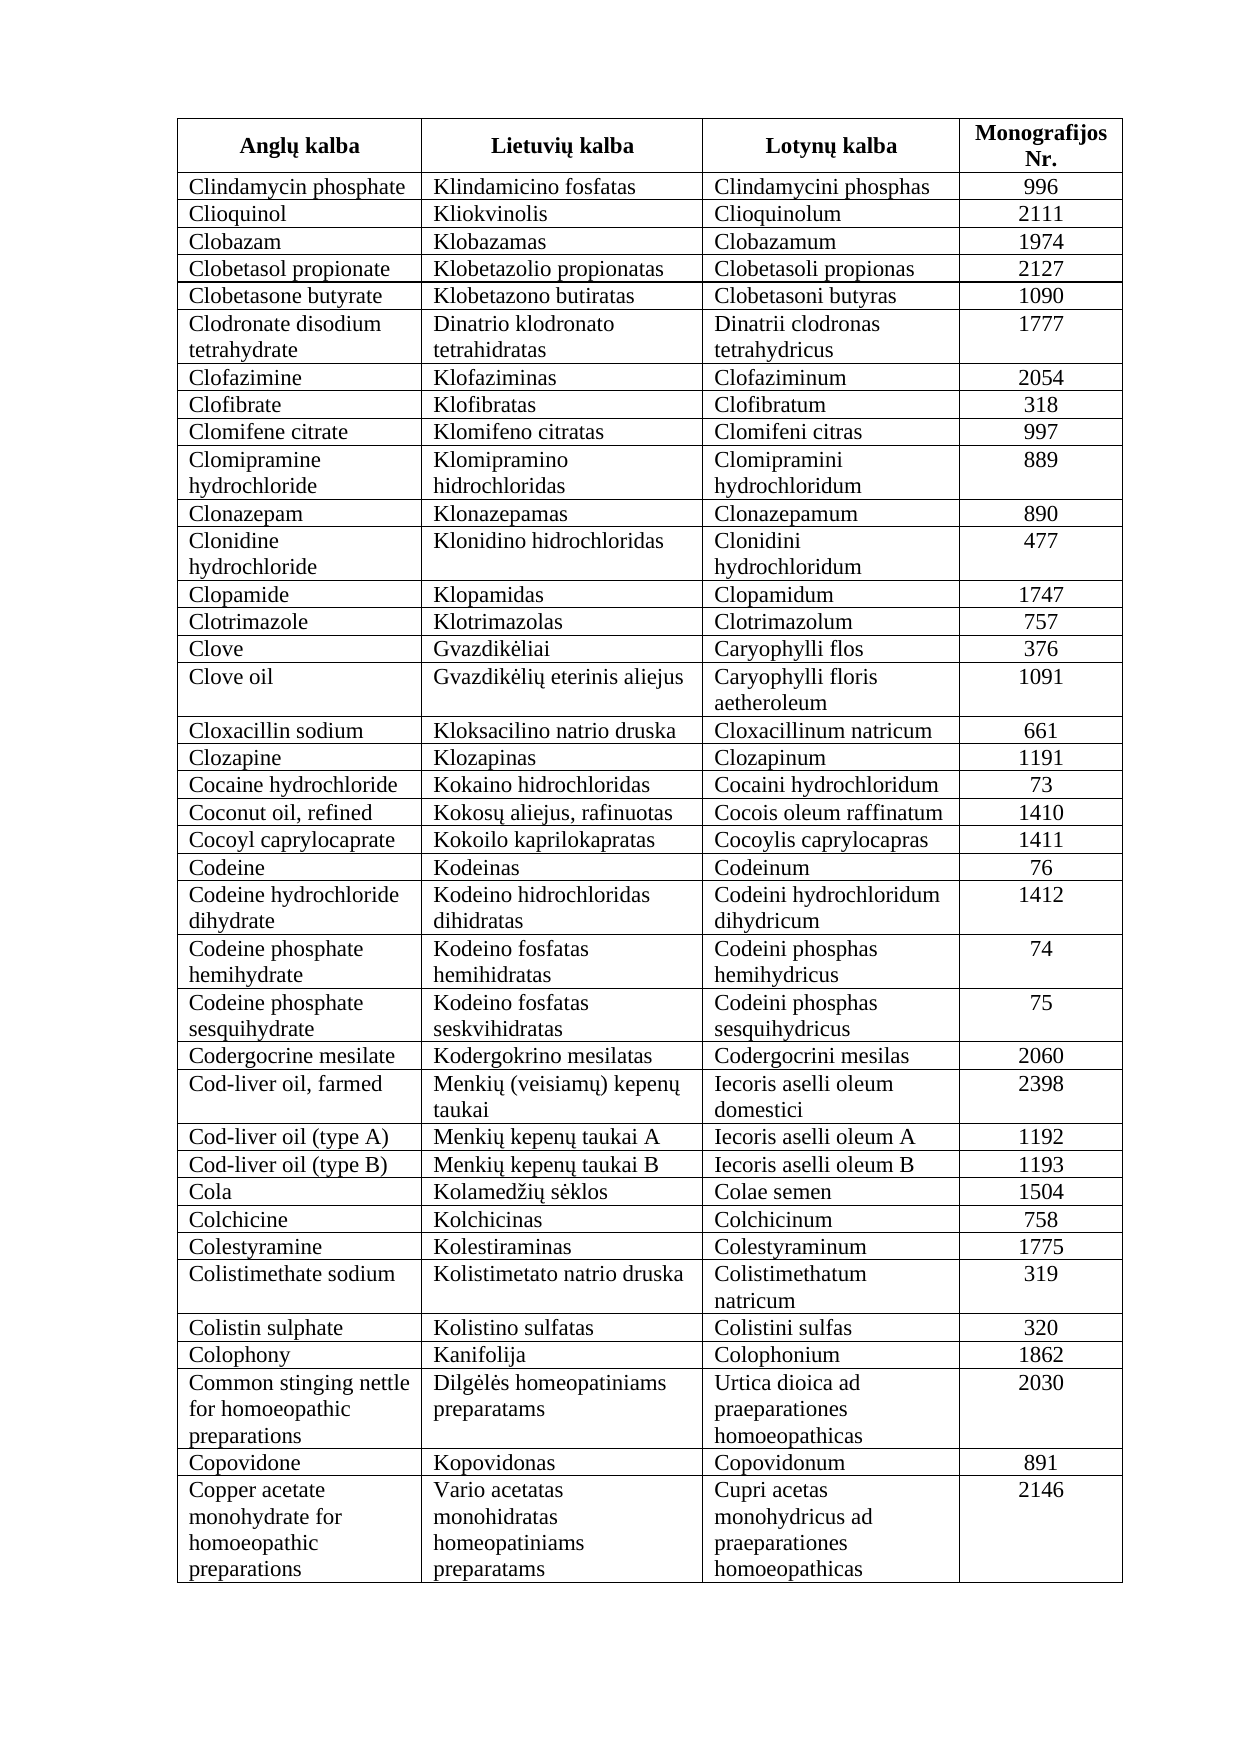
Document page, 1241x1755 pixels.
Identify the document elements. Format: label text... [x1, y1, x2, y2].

table_cell Colistimethatum natricum [703, 1260, 959, 1313]
table_cell 758 [960, 1206, 1122, 1232]
table_cell Cloxacillin sodium [178, 717, 421, 743]
table_cell 2146 [960, 1476, 1122, 1582]
table_cell Clioquinolum [703, 200, 959, 227]
table_cell Kloksacilino natrio druska [422, 717, 702, 743]
table_cell Colophonium [703, 1342, 959, 1368]
table_cell Codeini phosphas hemihydricus [703, 935, 959, 987]
table_cell 889 [960, 446, 1122, 498]
table_cell Clindamycin phosphate [178, 173, 421, 199]
table_cell Clofazimine [178, 364, 421, 390]
table_cell Colchicinum [703, 1206, 959, 1232]
table_cell Gvazdikėlių eterinis aliejus [422, 663, 702, 716]
table_cell Menkių (veisiamų) kepenų taukai [422, 1070, 702, 1122]
table_cell Clopamide [178, 581, 421, 607]
table_cell Colophony [178, 1342, 421, 1368]
table_cell Kodeino hidrochloridas dihidratas [422, 881, 702, 934]
table_cell 2111 [960, 200, 1122, 227]
table_cell Klofibratas [422, 391, 702, 417]
table_cell 318 [960, 391, 1122, 417]
table_cell 1862 [960, 1342, 1122, 1368]
table_cell Gvazdikėliai [422, 636, 702, 662]
table_cell Klomifeno citratas [422, 419, 702, 445]
table_cell Cod-liver oil, farmed [178, 1070, 421, 1122]
table_cell Copovidone [178, 1449, 421, 1475]
table_cell 1504 [960, 1178, 1122, 1204]
table_cell 320 [960, 1314, 1122, 1341]
table_cell Clove [178, 636, 421, 662]
table_cell Clindamycini phosphas [703, 173, 959, 199]
table_cell Codeine phosphate hemihydrate [178, 935, 421, 987]
table_cell Clonazepam [178, 500, 421, 526]
table_cell Cupri acetas monohydricus ad praeparationes homoeopathicas [703, 1476, 959, 1582]
table_cell Dinatrii clodronas tetrahydricus [703, 310, 959, 363]
table_cell Kanifolija [422, 1342, 702, 1368]
table_cell Colchicine [178, 1206, 421, 1232]
table_cell Cocaine hydrochloride [178, 771, 421, 798]
table_cell Clomipramini hydrochloridum [703, 446, 959, 498]
table_cell Clomifeni citras [703, 419, 959, 445]
table_cell Clobetasoni butyras [703, 283, 959, 309]
table_cell 74 [960, 935, 1122, 987]
table_cell 1974 [960, 228, 1122, 254]
table_cell Kolchicinas [422, 1206, 702, 1232]
table_header Lotynų kalba [703, 119, 959, 172]
table_cell Codergocrine mesilate [178, 1042, 421, 1069]
table_cell Clomifene citrate [178, 419, 421, 445]
table_cell Caryophylli floris aetheroleum [703, 663, 959, 716]
table_cell 477 [960, 527, 1122, 580]
table_cell Cod-liver oil (type B) [178, 1151, 421, 1177]
table_cell Kopovidonas [422, 1449, 702, 1475]
table_cell Klozapinas [422, 744, 702, 770]
table_cell Klofaziminas [422, 364, 702, 390]
table_cell Kolistimetato natrio druska [422, 1260, 702, 1313]
table_cell Codergocrini mesilas [703, 1042, 959, 1069]
table_cell 1410 [960, 799, 1122, 825]
table_cell Cocois oleum raffinatum [703, 799, 959, 825]
table_cell Klobetazono butiratas [422, 283, 702, 309]
table_cell Vario acetatas monohidratas homeopatiniams preparatams [422, 1476, 702, 1582]
table_cell Clofibratum [703, 391, 959, 417]
table_cell Clioquinol [178, 200, 421, 227]
table_cell Copper acetate monohydrate for homoeopathic preparations [178, 1476, 421, 1582]
table_cell 1191 [960, 744, 1122, 770]
table_cell Clomipramine hydrochloride [178, 446, 421, 498]
table_cell 2127 [960, 255, 1122, 281]
table_cell Codeine [178, 854, 421, 880]
table_cell 661 [960, 717, 1122, 743]
table_cell 319 [960, 1260, 1122, 1313]
table_cell 1412 [960, 881, 1122, 934]
table_cell Colestyraminum [703, 1233, 959, 1259]
table_cell Kokaino hidrochloridas [422, 771, 702, 798]
table_cell Iecoris aselli oleum domestici [703, 1070, 959, 1122]
table_cell Colistimethate sodium [178, 1260, 421, 1313]
table_cell Kodeino fosfatas hemihidratas [422, 935, 702, 987]
table_cell 1775 [960, 1233, 1122, 1259]
table_cell 891 [960, 1449, 1122, 1475]
table_cell Clozapine [178, 744, 421, 770]
table_cell Codeine hydrochloride dihydrate [178, 881, 421, 934]
table_cell Kodeinas [422, 854, 702, 880]
table_cell Cloxacillinum natricum [703, 717, 959, 743]
table_cell Coconut oil, refined [178, 799, 421, 825]
table_cell 76 [960, 854, 1122, 880]
table_cell Klobetazolio propionatas [422, 255, 702, 281]
table_cell 1192 [960, 1124, 1122, 1150]
table_cell Clofaziminum [703, 364, 959, 390]
table_cell Clozapinum [703, 744, 959, 770]
table_cell 1091 [960, 663, 1122, 716]
table_cell Common stinging nettle for homoeopathic preparations [178, 1369, 421, 1448]
table_cell Cocaini hydrochloridum [703, 771, 959, 798]
table_cell Clotrimazole [178, 608, 421, 634]
table_cell Copovidonum [703, 1449, 959, 1475]
table_cell Clobetasol propionate [178, 255, 421, 281]
table_cell Colistin sulphate [178, 1314, 421, 1341]
table_cell 1193 [960, 1151, 1122, 1177]
table_cell 757 [960, 608, 1122, 634]
table_cell Dilgėlės homeopatiniams preparatams [422, 1369, 702, 1448]
table_cell Klindamicino fosfatas [422, 173, 702, 199]
table_cell Kokosų aliejus, rafinuotas [422, 799, 702, 825]
table_cell Caryophylli flos [703, 636, 959, 662]
table_cell 2398 [960, 1070, 1122, 1122]
table_cell Kliokvinolis [422, 200, 702, 227]
table_cell Urtica dioica ad praeparationes homoeopathicas [703, 1369, 959, 1448]
table_cell Kokoilo kaprilokapratas [422, 826, 702, 853]
table_cell 997 [960, 419, 1122, 445]
table_cell 2060 [960, 1042, 1122, 1069]
table_cell Iecoris aselli oleum A [703, 1124, 959, 1150]
table_cell Codeine phosphate sesquihydrate [178, 989, 421, 1041]
table_cell Clofibrate [178, 391, 421, 417]
table_cell Clotrimazolum [703, 608, 959, 634]
table_cell Clobetasoli propionas [703, 255, 959, 281]
table_header Anglų kalba [178, 119, 421, 172]
table_cell Colae semen [703, 1178, 959, 1204]
table_cell 2054 [960, 364, 1122, 390]
table_cell Kodergokrino mesilatas [422, 1042, 702, 1069]
table_cell 2030 [960, 1369, 1122, 1448]
table_cell 1090 [960, 283, 1122, 309]
table_cell Klobazamas [422, 228, 702, 254]
table_cell Cocoylis caprylocapras [703, 826, 959, 853]
table_cell Cod-liver oil (type A) [178, 1124, 421, 1150]
table_cell Klonazepamas [422, 500, 702, 526]
table_cell Cola [178, 1178, 421, 1204]
table_cell Menkių kepenų taukai A [422, 1124, 702, 1150]
table_cell Kolamedžių sėklos [422, 1178, 702, 1204]
table_cell 75 [960, 989, 1122, 1041]
table_cell Dinatrio klodronato tetrahidratas [422, 310, 702, 363]
table_cell 1777 [960, 310, 1122, 363]
table_cell Klopamidas [422, 581, 702, 607]
table_cell Codeinum [703, 854, 959, 880]
table_cell Kolistino sulfatas [422, 1314, 702, 1341]
table_cell Clopamidum [703, 581, 959, 607]
table_cell Clobazamum [703, 228, 959, 254]
table_cell Clobazam [178, 228, 421, 254]
table_cell Klotrimazolas [422, 608, 702, 634]
table_cell Klomipramino hidrochloridas [422, 446, 702, 498]
table_cell Clonidine hydrochloride [178, 527, 421, 580]
table_cell Menkių kepenų taukai B [422, 1151, 702, 1177]
table_header Monografijos Nr. [960, 119, 1122, 172]
table_cell Kolestiraminas [422, 1233, 702, 1259]
table_cell 1747 [960, 581, 1122, 607]
table_cell Colestyramine [178, 1233, 421, 1259]
table_cell 1411 [960, 826, 1122, 853]
table_cell Clodronate disodium tetrahydrate [178, 310, 421, 363]
table_cell Clobetasone butyrate [178, 283, 421, 309]
table_cell Colistini sulfas [703, 1314, 959, 1341]
table_cell Clonidini hydrochloridum [703, 527, 959, 580]
table_cell Kodeino fosfatas seskvihidratas [422, 989, 702, 1041]
table_cell Cocoyl caprylocaprate [178, 826, 421, 853]
table_cell Iecoris aselli oleum B [703, 1151, 959, 1177]
table_cell Clove oil [178, 663, 421, 716]
table_cell Klonidino hidrochloridas [422, 527, 702, 580]
table_cell Codeini hydrochloridum dihydricum [703, 881, 959, 934]
table_cell 890 [960, 500, 1122, 526]
table_cell 73 [960, 771, 1122, 798]
table_cell 376 [960, 636, 1122, 662]
table_cell Clonazepamum [703, 500, 959, 526]
table_cell 996 [960, 173, 1122, 199]
table_cell Codeini phosphas sesquihydricus [703, 989, 959, 1041]
table_header Lietuvių kalba [422, 119, 702, 172]
